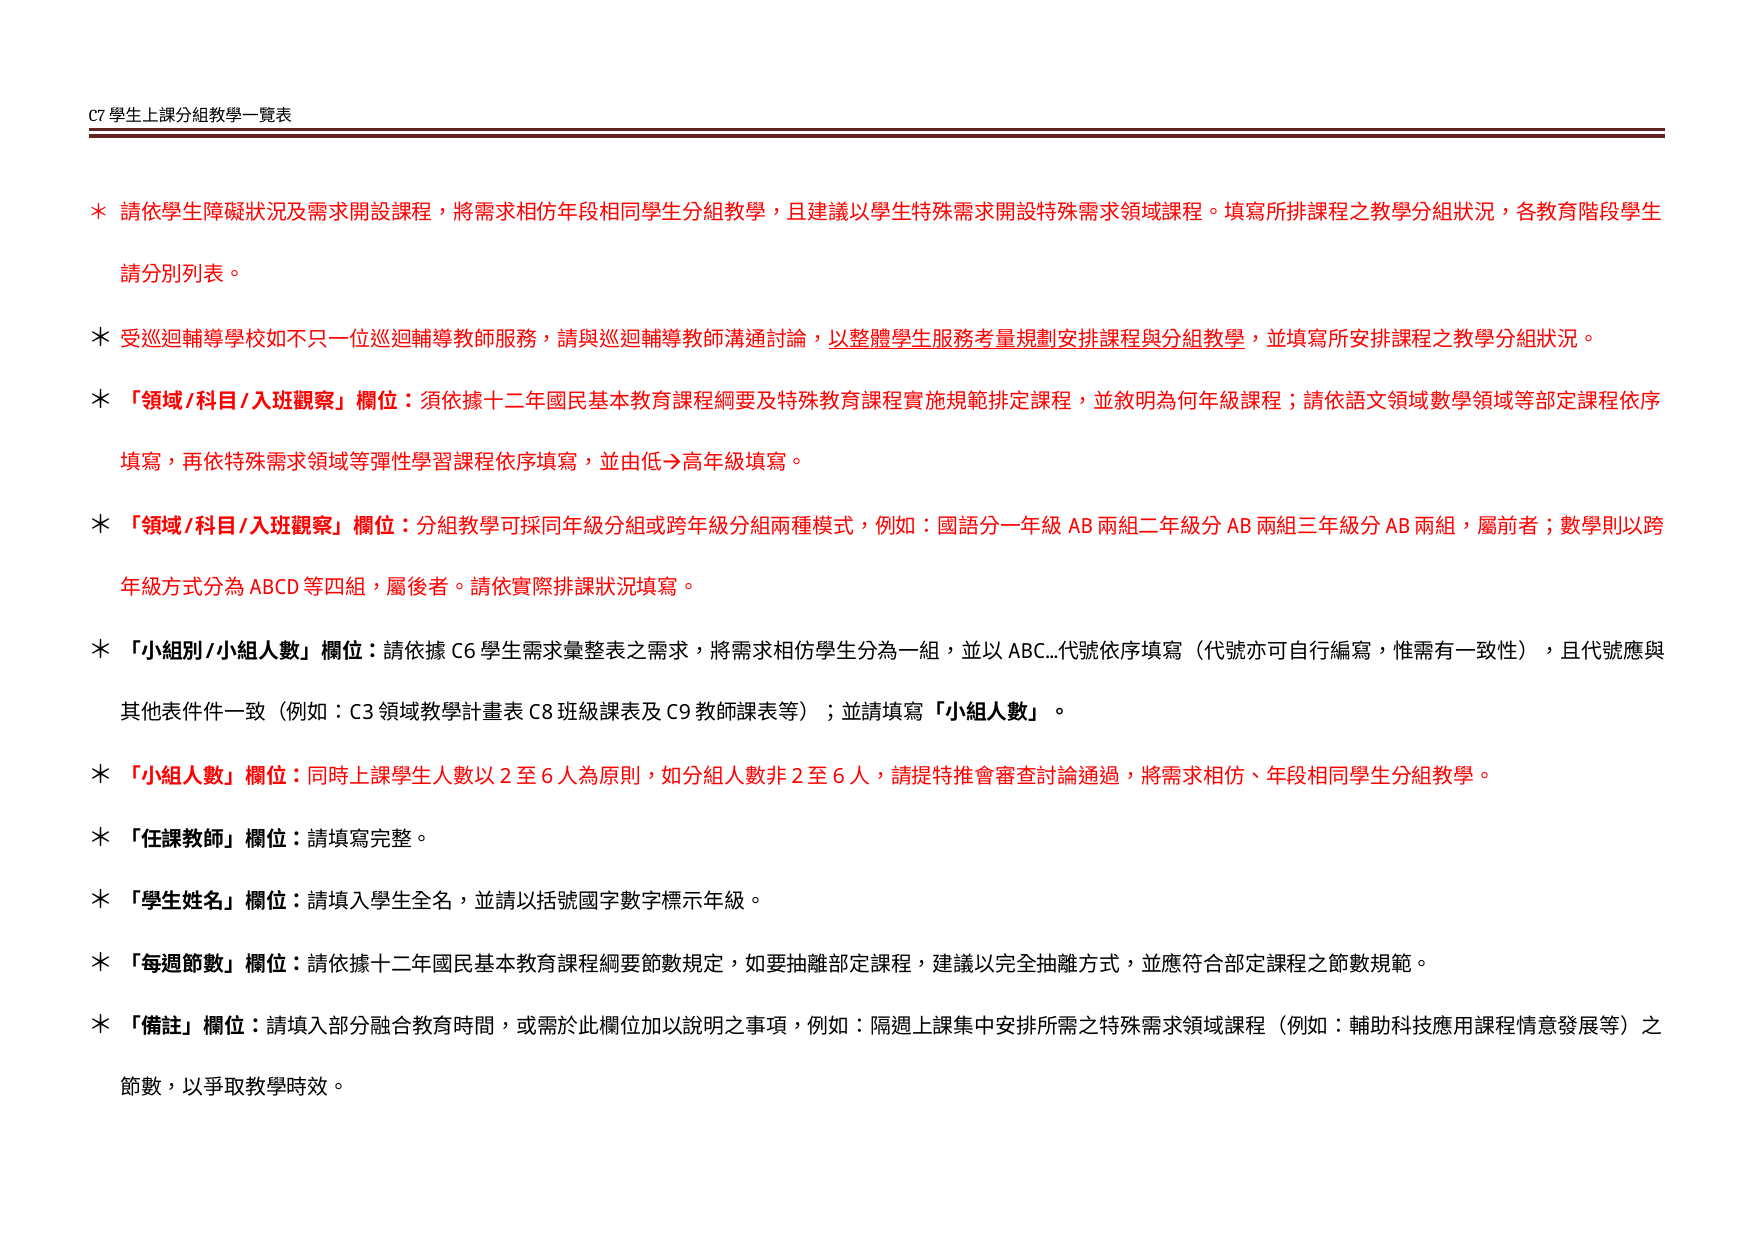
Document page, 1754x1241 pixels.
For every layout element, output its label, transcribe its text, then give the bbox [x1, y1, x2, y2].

list 「學生姓名」欄位：請填入學生全名，並請以括號國字數字標示年級。 [89, 856, 1665, 918]
list 「每週節數」欄位：請依據十二年國民基本教育課程綱要節數規定，如要抽離部定課程，建議以完全抽離方式，並應符合部定課程之節數規範。 [89, 918, 1665, 981]
list 受巡迴輔導學校如不只一位巡迴輔導教師服務，請與巡迴輔導教師溝通討論，以整體學生服務考量規劃安排課程與分組教學，並填寫所安排課程之教學分組狀況。 [89, 293, 1665, 356]
list 「領域/科目/入班觀察」欄位：分組教學可採同年級分組或跨年級分組兩種模式，例如：國語分一年級AB兩組二年級分AB兩組三年級分AB兩組，屬前者；數學則以跨年級方式分為ABCD等四組，屬後者。請依實際排課狀況填寫。 [89, 481, 1665, 606]
list 「領域/科目/入班觀察」欄位：須依據十二年國民基本教育課程綱要及特殊教育課程實施規範排定課程，並敘明為何年級課程；請依語文領域數學領域等部定課程依序填寫，再依特殊需求領域等彈性學習課程依序填寫，並由低高年級填寫。 [89, 356, 1665, 481]
list 請依學生障礙狀況及需求開設課程，將需求相仿年段相同學生分組教學，且建議以學生特殊需求開設特殊需求領域課程。填寫所排課程之教學分組狀況，各教育階段學生請分別列表。 [89, 168, 1665, 293]
list 「小組別/小組人數」欄位：請依據C6學生需求彙整表之需求，將需求相仿學生分為一組，並以ABC…代號依序填寫（代號亦可自行編寫，惟需有一致性），且代號應與其他表件件一致（例如：C3領域教學計畫表C8班級課表及C9教師課表等）；並請填寫「小組人數」。 [89, 606, 1665, 731]
list 「小組人數」欄位：同時上課學生人數以2至6人為原則，如分組人數非2至6人，請提特推會審查討論通過，將需求相仿、年段相同學生分組教學。 [89, 731, 1665, 793]
list 「備註」欄位：請填入部分融合教育時間，或需於此欄位加以說明之事項，例如：隔週上課集中安排所需之特殊需求領域課程（例如：輔助科技應用課程情意發展等）之節數，以爭取教學時效。 [89, 981, 1665, 1106]
list 「任課教師」欄位：請填寫完整。 [89, 793, 1665, 856]
